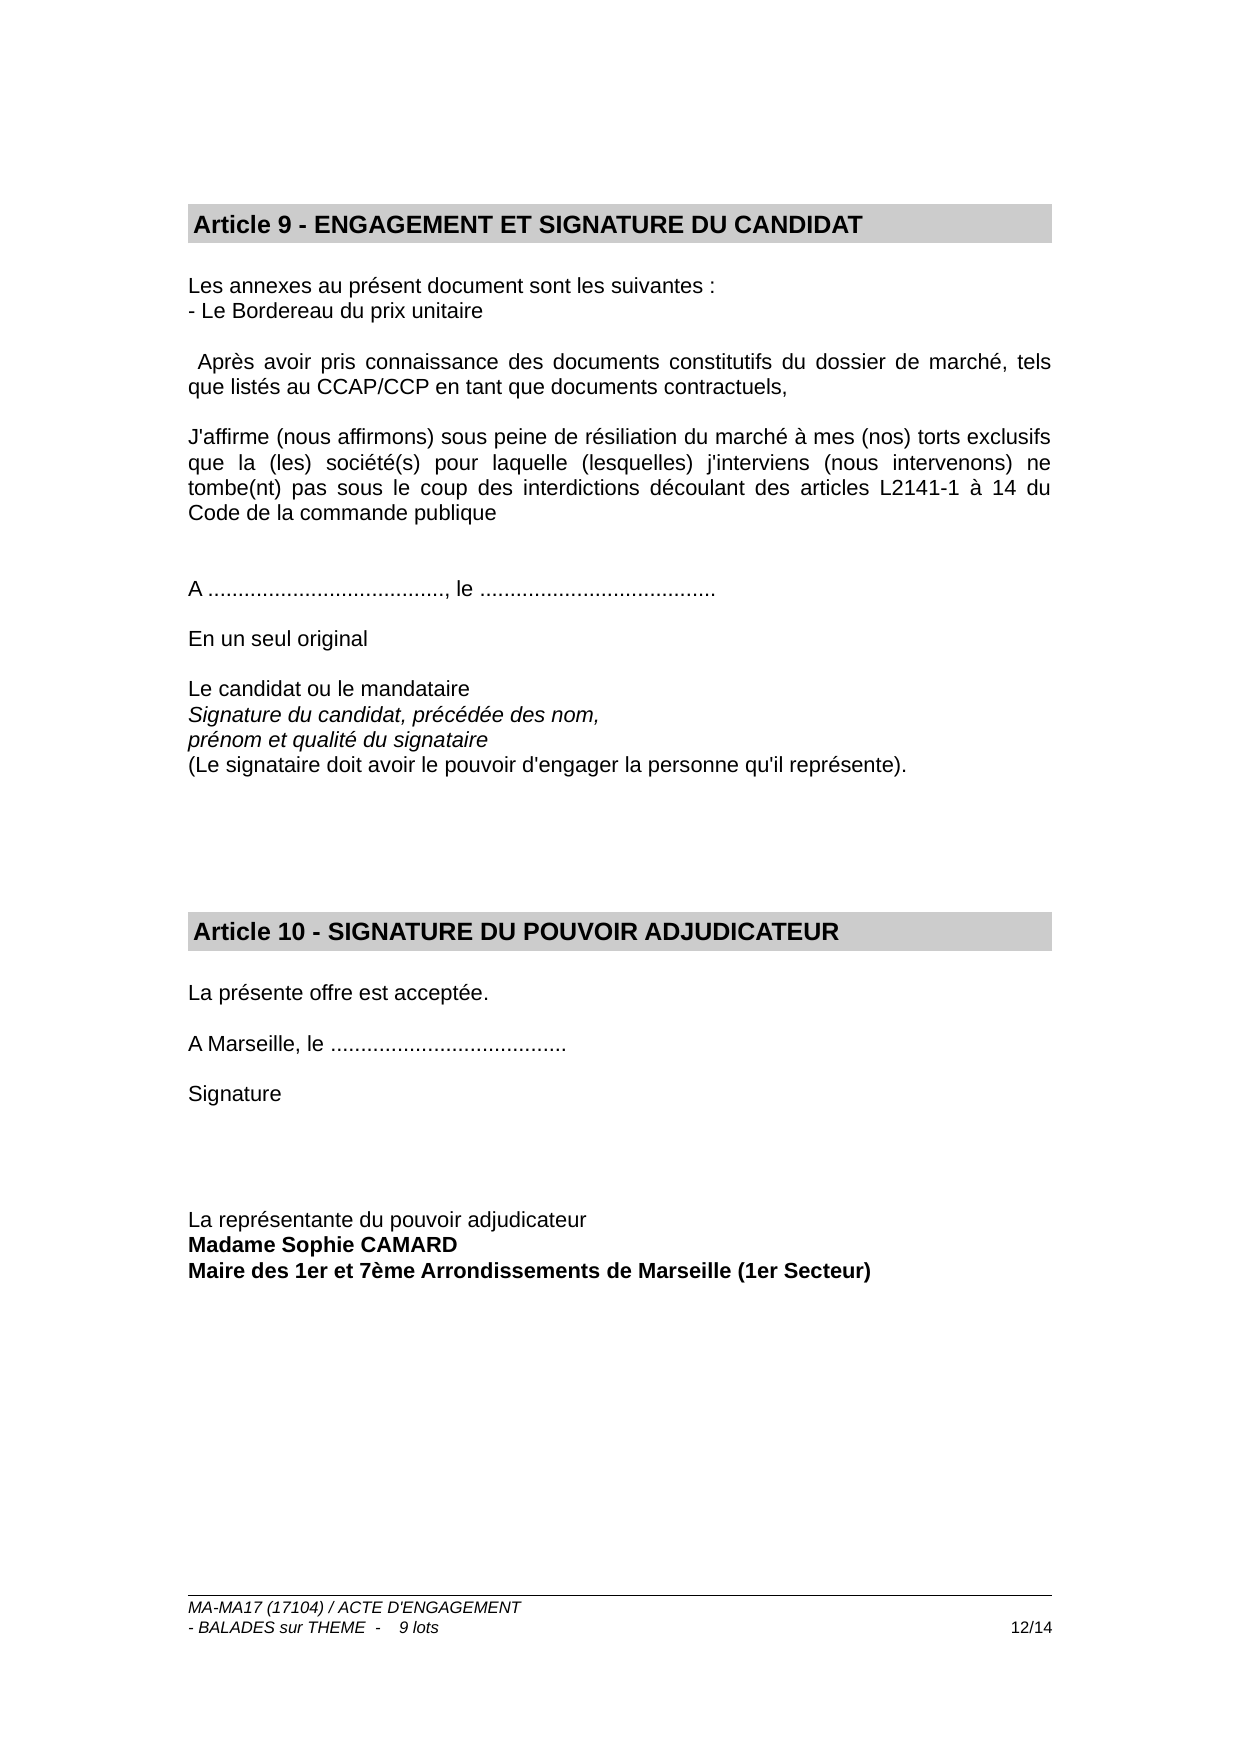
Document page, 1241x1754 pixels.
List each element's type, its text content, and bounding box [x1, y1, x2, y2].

text En un seul original [188, 626, 1052, 651]
text prénom et qualité du signataire [188, 727, 1052, 752]
text A Marseille, le ....................................... [188, 1031, 1052, 1056]
text Maire des 1er et 7ème Arrondissements de Marseille (1er Secteur) [188, 1258, 1052, 1283]
subtitle ENGAGEMENT ET SIGNATURE DU CANDIDAT [190, 207, 1050, 241]
text La représentante du pouvoir adjudicateur [188, 1207, 1052, 1232]
text J'affirme (nous affirmons) sous peine de résiliation du marché à mes (nos) torts exclusifs que la (les) société(s) pour laquelle (lesquelles) j'interviens (nous intervenons) ne tombe(nt) pas sous le coup des interdictions découlant des articles L2141-1 à 14 du Code de la commande publique [188, 424, 1052, 525]
text Signature [188, 1081, 1052, 1106]
text Les annexes au présent document sont les suivantes : [188, 273, 1052, 298]
text A ......................................., le ....................................... [188, 576, 1052, 601]
text Le candidat ou le mandataire [188, 676, 1052, 702]
subtitle SIGNATURE DU POUVOIR ADJUDICATEUR [190, 914, 1050, 949]
text La présente offre est acceptée. [188, 980, 1052, 1006]
text (Le signataire doit avoir le pouvoir d'engager la personne qu'il représente). [188, 752, 1052, 777]
text Après avoir pris connaissance des documents constitutifs du dossier de marché, tels que listés au CCAP/CCP en tant que documents contractuels, [188, 349, 1052, 399]
text Signature du candidat, précédée des nom, [188, 702, 1052, 727]
text Madame Sophie CAMARD [188, 1232, 1052, 1258]
text - Le Bordereau du prix unitaire [188, 298, 1052, 323]
